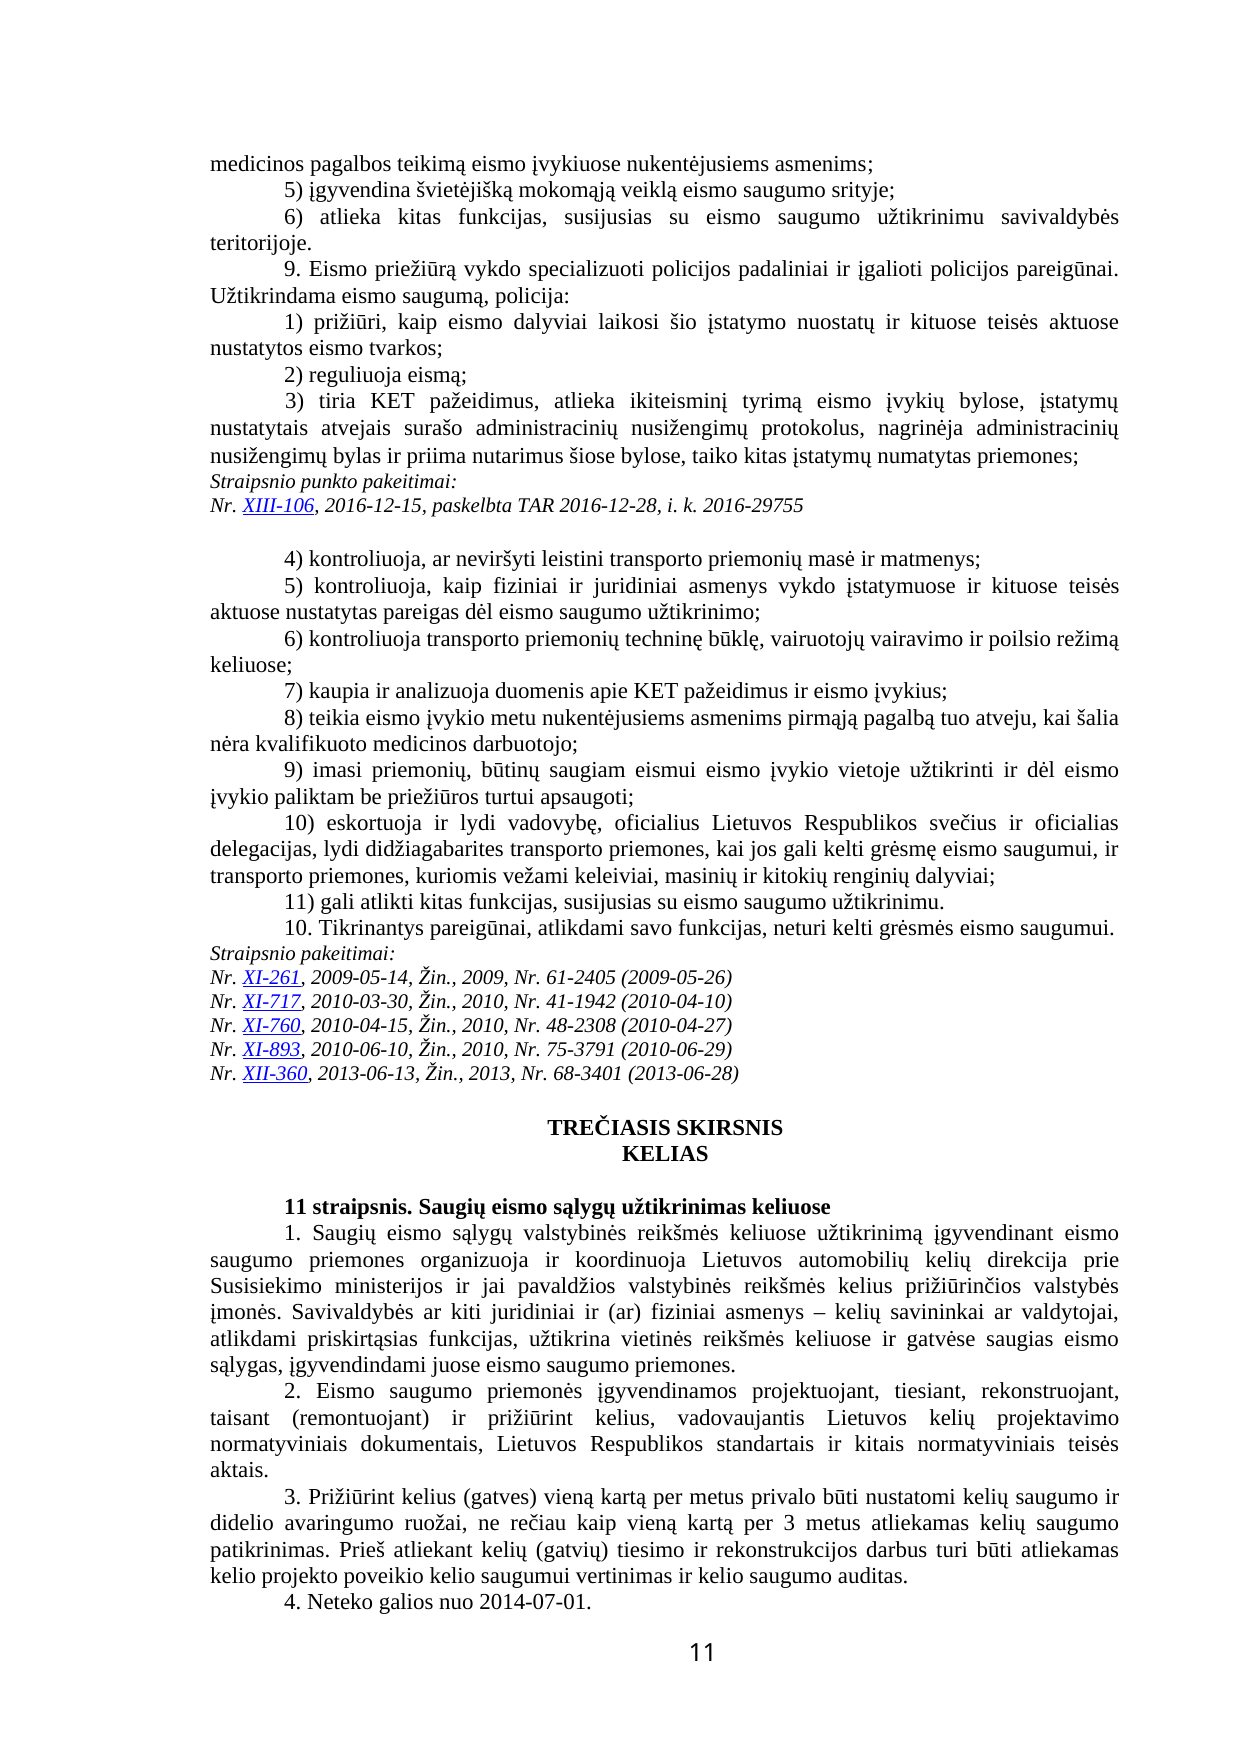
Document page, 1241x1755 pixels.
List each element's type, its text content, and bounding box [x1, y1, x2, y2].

text Nr. XIII-106, 2016-12-15, paskelbta TAR 2016-12-28, i. k. 2016-29755 [210, 493, 1120, 517]
text 6) atlieka kitas funkcijas, susijusias su eismo saugumo užtikrinimu savivaldybės teritorijoje. [210, 203, 1120, 255]
text Nr. XI-261, 2009-05-14, Žin., 2009, Nr. 61-2405 (2009-05-26) [210, 965, 1120, 989]
text KELIAS [210, 1140, 1120, 1167]
text Straipsnio punkto pakeitimai: [210, 469, 1120, 493]
text 11 straipsnis. Saugių eismo sąlygų užtikrinimas keliuose [210, 1193, 1120, 1219]
text 4. Neteko galios nuo 2014-07-01. [210, 1588, 1120, 1615]
text 8) teikia eismo įvykio metu nukentėjusiems asmenims pirmąją pagalbą tuo atveju, kai šalia nėra kvalifikuoto medicinos darbuotojo; [210, 704, 1120, 756]
text Nr. XI-893, 2010-06-10, Žin., 2010, Nr. 75-3791 (2010-06-29) [210, 1037, 1120, 1061]
text 1. Saugių eismo sąlygų valstybinės reikšmės keliuose užtikrinimą įgyvendinant eismo saugumo priemones organizuoja ir koordinuoja Lietuvos automobilių kelių direkcija prie Susisiekimo ministerijos ir jai pavaldžios valstybinės reikšmės kelius prižiūrinčios valstybės įmonės. Savivaldybės ar kiti juridiniai ir (ar) fiziniai asmenys – kelių savininkai ar valdytojai, atlikdami priskirtąsias funkcijas, užtikrina vietinės reikšmės keliuose ir gatvėse saugias eismo sąlygas, įgyvendindami juose eismo saugumo priemones. [210, 1219, 1120, 1377]
text 4) kontroliuoja, ar neviršyti leistini transporto priemonių masė ir matmenys; [210, 546, 1120, 572]
text 7) kaupia ir analizuoja duomenis apie KET pažeidimus ir eismo įvykius; [210, 677, 1120, 704]
text 2) reguliuoja eismą; [210, 361, 1120, 387]
text 5) įgyvendina švietėjišką mokomąją veiklą eismo saugumo srityje; [210, 176, 1120, 203]
text Straipsnio pakeitimai: [210, 941, 1120, 965]
text 9) imasi priemonių, būtinų saugiam eismui eismo įvykio vietoje užtikrinti ir dėl eismo įvykio paliktam be priežiūros turtui apsaugoti; [210, 756, 1120, 809]
text Nr. XI-760, 2010-04-15, Žin., 2010, Nr. 48-2308 (2010-04-27) [210, 1013, 1120, 1037]
text TREČIASIS SKIRSNIS [210, 1114, 1120, 1140]
text 10. Tikrinantys pareigūnai, atlikdami savo funkcijas, neturi kelti grėsmės eismo saugumui. [210, 914, 1120, 941]
text 3. Prižiūrint kelius (gatves) vieną kartą per metus privalo būti nustatomi kelių saugumo ir didelio avaringumo ruožai, ne rečiau kaip vieną kartą per 3 metus atliekamas kelių saugumo patikrinimas. Prieš atliekant kelių (gatvių) tiesimo ir rekonstrukcijos darbus turi būti atliekamas kelio projekto poveikio kelio saugumui vertinimas ir kelio saugumo auditas. [210, 1483, 1120, 1588]
text 9. Eismo priežiūrą vykdo specializuoti policijos padaliniai ir įgalioti policijos pareigūnai. Užtikrindama eismo saugumą, policija: [210, 255, 1120, 308]
text 5) kontroliuoja, kaip fiziniai ir juridiniai asmenys vykdo įstatymuose ir kituose teisės aktuose nustatytas pareigas dėl eismo saugumo užtikrinimo; [210, 572, 1120, 624]
text Nr. XI-717, 2010-03-30, Žin., 2010, Nr. 41-1942 (2010-04-10) [210, 989, 1120, 1013]
text 3) tiria KET pažeidimus, atlieka ikiteisminį tyrimą eismo įvykių bylose, įstatymų nustatytais atvejais surašo administracinių nusižengimų protokolus, nagrinėja administracinių nusižengimų bylas ir priima nutarimus šiose bylose, taiko kitas įstatymų numatytas priemones; [210, 387, 1120, 469]
text 1) prižiūri, kaip eismo dalyviai laikosi šio įstatymo nuostatų ir kituose teisės aktuose nustatytos eismo tvarkos; [210, 308, 1120, 361]
text medicinos pagalbos teikimą eismo įvykiuose nukentėjusiems asmenims; [210, 150, 1120, 176]
text 11) gali atlikti kitas funkcijas, susijusias su eismo saugumo užtikrinimu. [210, 888, 1120, 914]
text 10) eskortuoja ir lydi vadovybę, oficialius Lietuvos Respublikos svečius ir oficialias delegacijas, lydi didžiagabarites transporto priemones, kai jos gali kelti grėsmę eismo saugumui, ir transporto priemones, kuriomis vežami keleiviai, masinių ir kitokių renginių dalyviai; [210, 809, 1120, 888]
text 6) kontroliuoja transporto priemonių techninę būklę, vairuotojų vairavimo ir poilsio režimą keliuose; [210, 624, 1120, 677]
text 2. Eismo saugumo priemonės įgyvendinamos projektuojant, tiesiant, rekonstruojant, taisant (remontuojant) ir prižiūrint kelius, vadovaujantis Lietuvos kelių projektavimo normatyviniais dokumentais, Lietuvos Respublikos standartais ir kitais normatyviniais teisės aktais. [210, 1377, 1120, 1483]
text Nr. XII-360, 2013-06-13, Žin., 2013, Nr. 68-3401 (2013-06-28) [210, 1061, 1120, 1085]
